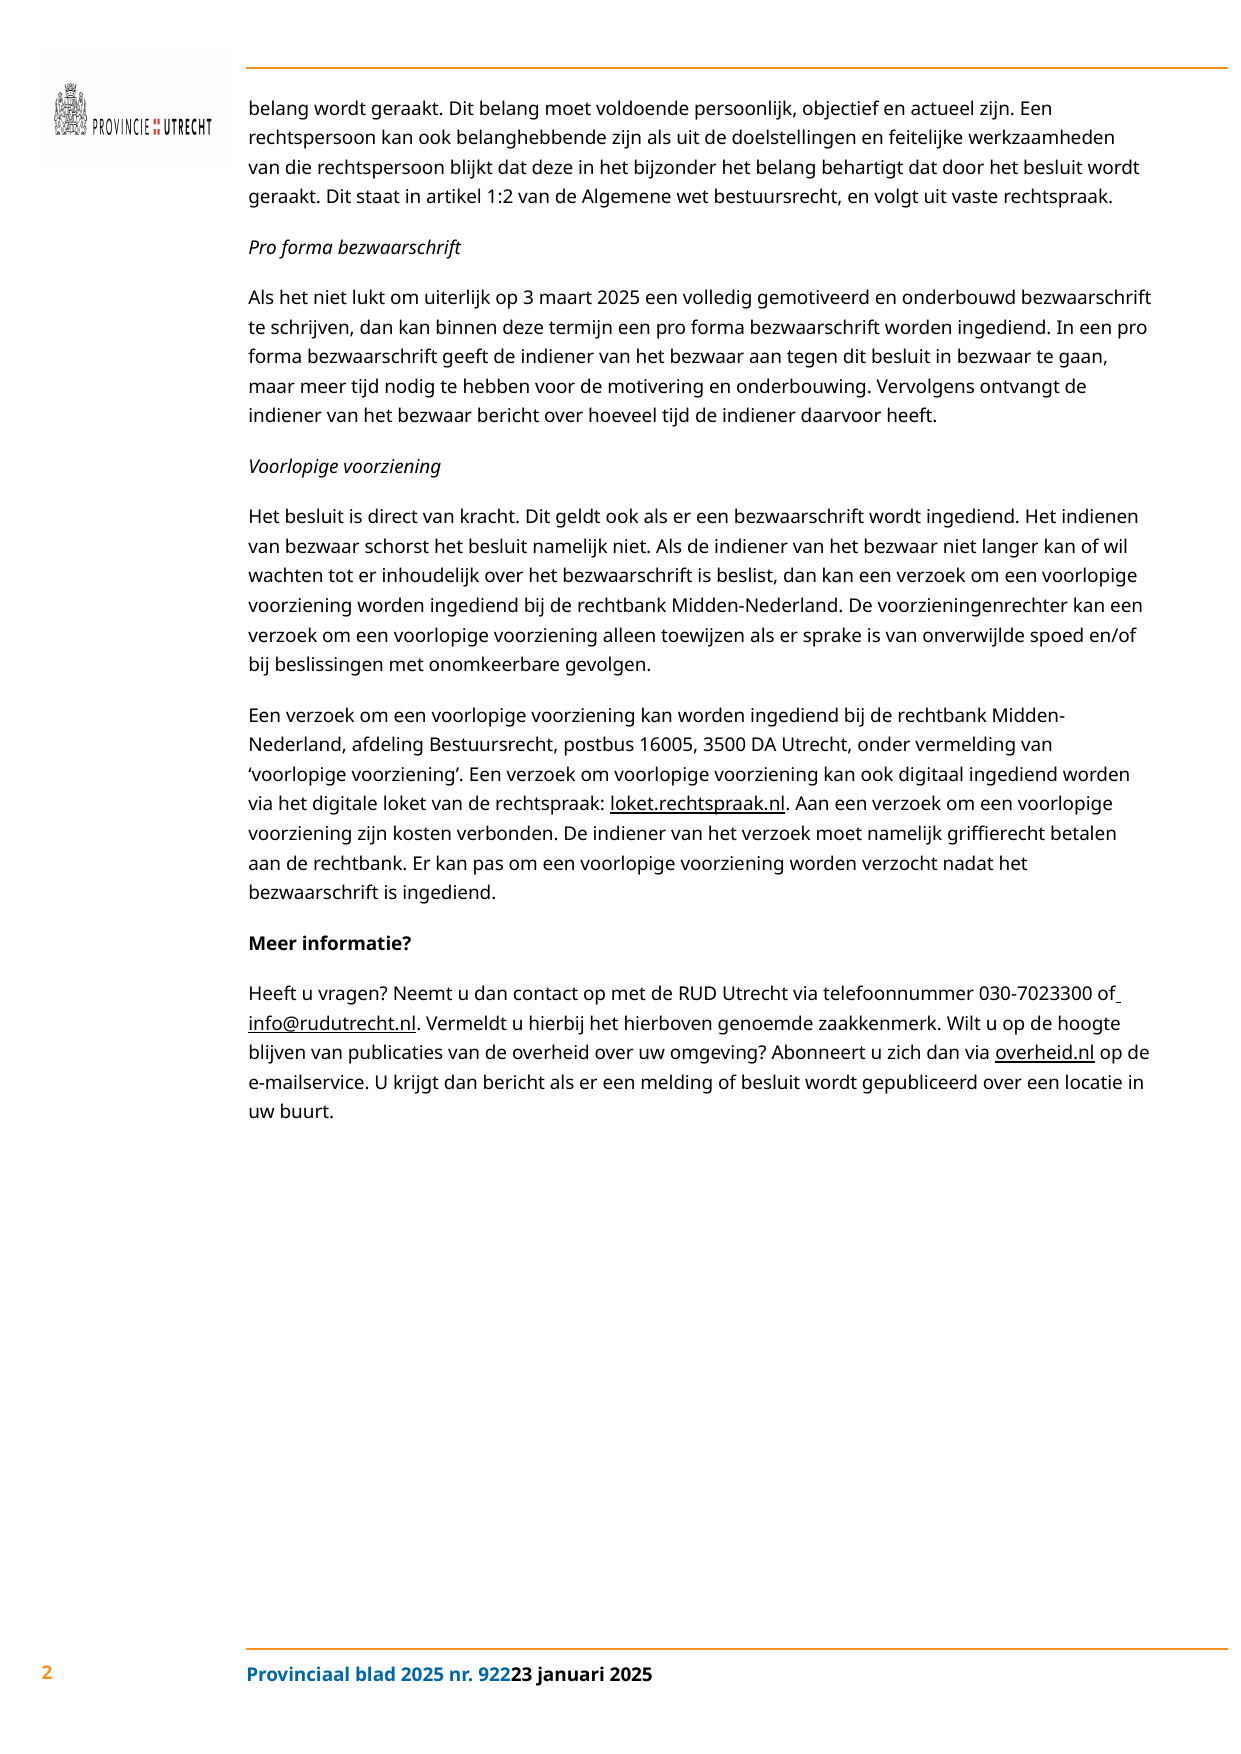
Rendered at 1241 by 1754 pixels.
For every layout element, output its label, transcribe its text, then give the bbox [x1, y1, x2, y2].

text Pro forma bezwaarschrift [248, 234, 1152, 260]
text Voorlopige voorziening [248, 453, 1152, 479]
text Heeft u vragen? Neemt u dan contact op met de RUD Utrecht via telefoonnummer 030-7023300 of info@rudutrecht.nl. Vermeldt u hierbij het hierboven genoemde zaakkenmerk. Wilt u op de hoogte blijven van publicaties van de overheid over uw omgeving? Abonneert u zich dan via overheid.nl op de e-mailservice. U krijgt dan bericht als er een melding of besluit wordt gepubliceerd over een locatie in uw buurt. [248, 980, 1152, 1124]
text Meer informatie? [248, 930, 1152, 956]
text Het besluit is direct van kracht. Dit geldt ook als er een bezwaarschrift wordt ingediend. Het indienen van bezwaar schorst het besluit namelijk niet. Als de indiener van het bezwaar niet langer kan of wil wachten tot er inhoudelijk over het bezwaarschrift is beslist, dan kan een verzoek om een voorlopige voorziening worden ingediend bij de rechtbank Midden-Nederland. De voorzieningenrechter kan een verzoek om een voorlopige voorziening alleen toewijzen als er sprake is van onverwijlde spoed en/of bij beslissingen met onomkeerbare gevolgen. [248, 503, 1152, 677]
text Als het niet lukt om uiterlijk op 3 maart 2025 een volledig gemotiveerd en onderbouwd bezwaarschrift te schrijven, dan kan binnen deze termijn een pro forma bezwaarschrift worden ingediend. In een pro forma bezwaarschrift geeft de indiener van het bezwaar aan tegen dit besluit in bezwaar te gaan, maar meer tijd nodig te hebben voor de motivering en onderbouwing. Vervolgens ontvangt de indiener van het bezwaar bericht over hoeveel tijd de indiener daarvoor heeft. [248, 284, 1152, 428]
text belang wordt geraakt. Dit belang moet voldoende persoonlijk, objectief en actueel zijn. Een rechtspersoon kan ook belanghebbende zijn als uit de doelstellingen en feitelijke werkzaamheden van die rechtspersoon blijkt dat deze in het bijzonder het belang behartigt dat door het besluit wordt geraakt. Dit staat in artikel 1:2 van de Algemene wet bestuursrecht, en volgt uit vaste rechtspraak. [248, 95, 1152, 209]
text Een verzoek om een voorlopige voorziening kan worden ingediend bij de rechtbank Midden-Nederland, afdeling Bestuursrecht, postbus 16005, 3500 DA Utrecht, onder vermelding van ‘voorlopige voorziening’. Een verzoek om voorlopige voorziening kan ook digitaal ingediend worden via het digitale loket van de rechtspraak: loket.rechtspraak.nl. Aan een verzoek om een voorlopige voorziening zijn kosten verbonden. De indiener van het verzoek moet namelijk griffierecht betalen aan de rechtbank. Er kan pas om een voorlopige voorziening worden verzocht nadat het bezwaarschrift is ingediend. [248, 702, 1152, 905]
picture [41, 47, 231, 172]
